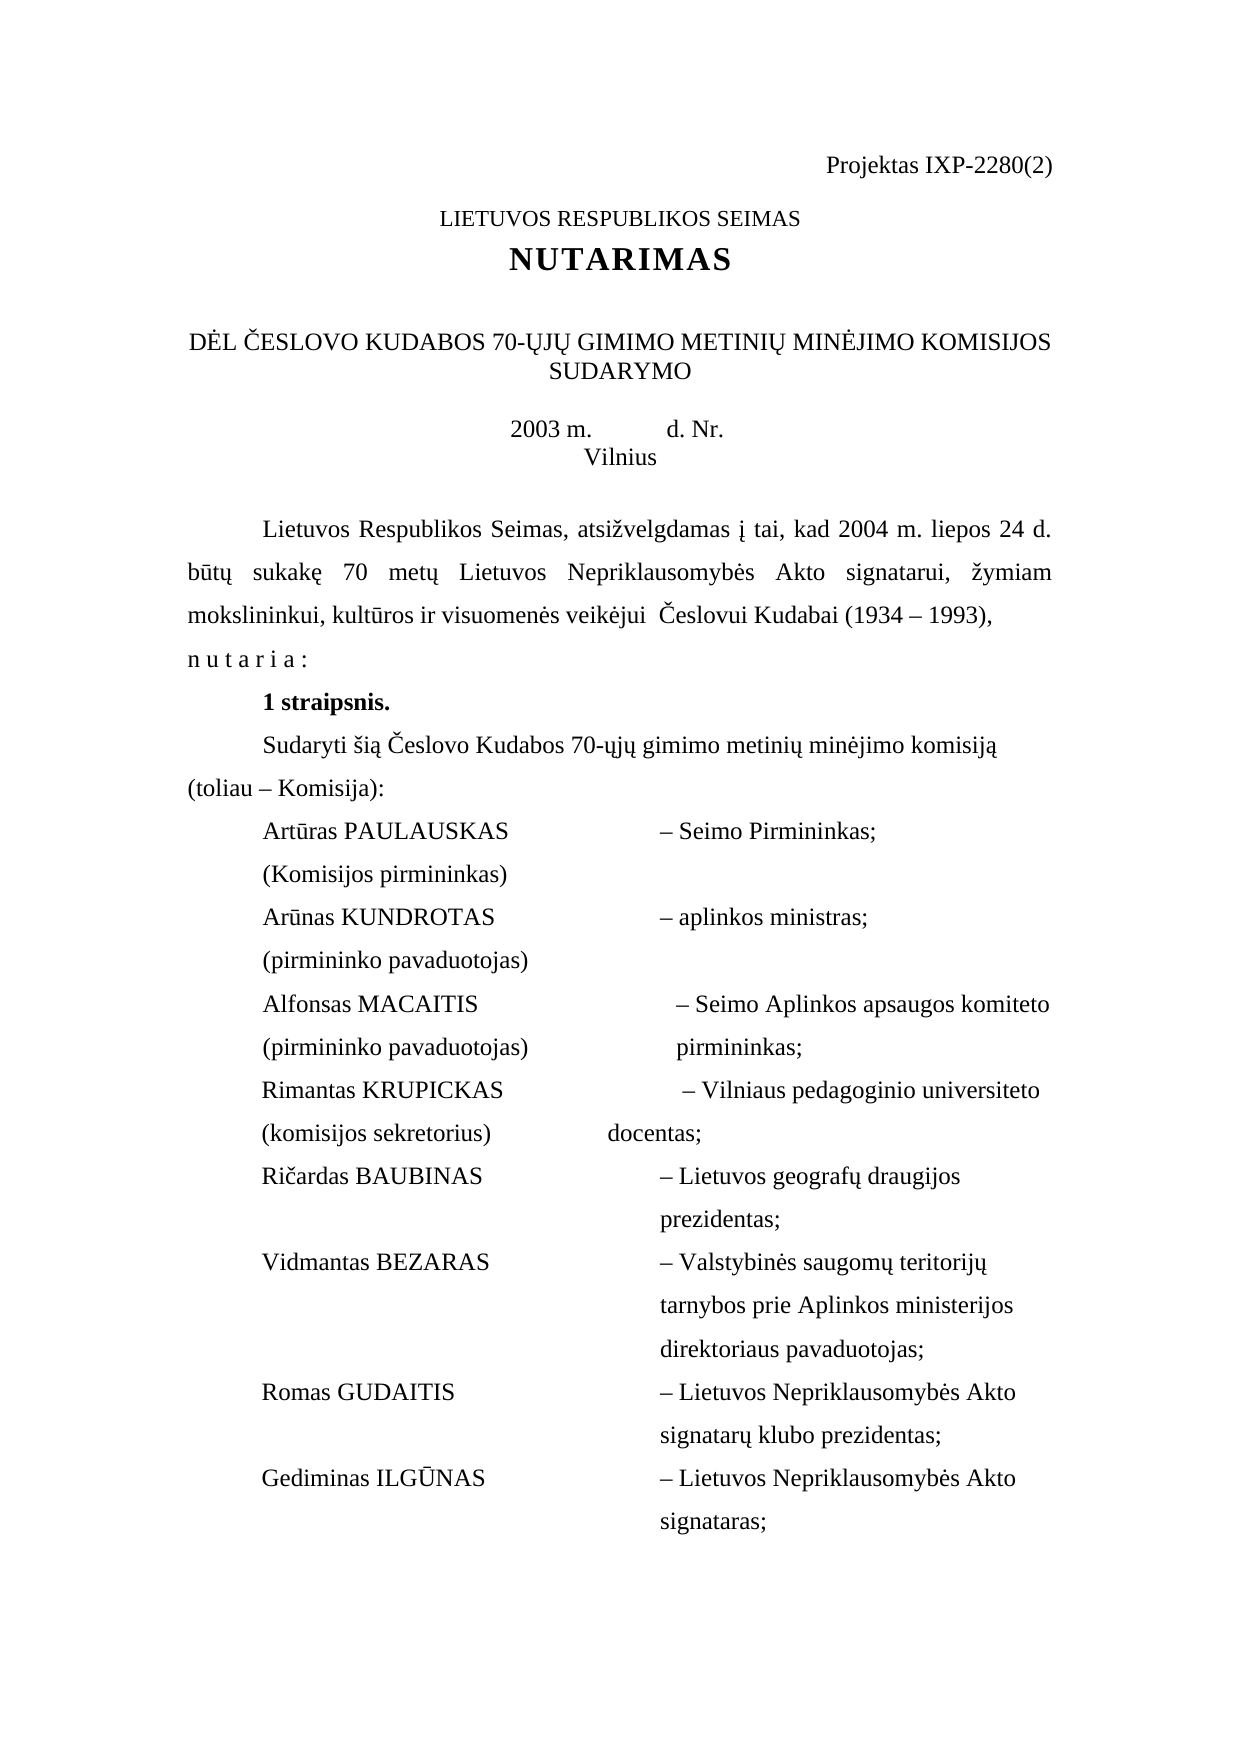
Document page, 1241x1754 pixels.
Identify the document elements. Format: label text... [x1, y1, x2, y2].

text (pirmininko pavaduotojas) [262, 946, 1053, 974]
text NUTARIMAS [187, 239, 1053, 277]
text Artūras PAULAUSKAS – Seimo Pirmininkas; [262, 816, 1053, 845]
text (pirmininko pavaduotojas) pirmininkas; [262, 1032, 1053, 1061]
text LIETUVOS RESPUBLIKOS SEIMAS [187, 205, 1053, 231]
text Romas GUDAITIS – Lietuvos Nepriklausomybės Akto signatarų klubo prezidentas; [261, 1377, 1053, 1449]
text Vidmantas BEZARAS – Valstybinės saugomų teritorijų tarnybos prie Aplinkos ministerijos direktoriaus pavaduotojas; [261, 1247, 1053, 1362]
text (komisijos sekretorius) docentas; [261, 1118, 1053, 1147]
text Alfonsas MACAITIS – Seimo Aplinkos apsaugos komiteto [262, 989, 1053, 1017]
text Gediminas ILGŪNAS – Lietuvos Nepriklausomybės Akto signataras; [261, 1463, 1053, 1535]
text DĖL ČESLOVO KUDABOS 70-ŲJŲ GIMIMO METINIŲ MINĖJIMO KOMISIJOS SUDARYMO [187, 327, 1053, 385]
text 1 straipsnis. [187, 687, 1053, 716]
text Ričardas BAUBINAS – Lietuvos geografų draugijos prezidentas; [261, 1161, 1053, 1233]
text Lietuvos Respublikos Seimas, atsižvelgdamas į tai, kad 2004 m. liepos 24 d. būtų sukakę 70 metų Lietuvos Nepriklausomybės Akto signatarui, žymiam mokslininkui, kultūros ir visuomenės veikėjui Česlovui Kudabai (1934 – 1993), [187, 514, 1053, 629]
text (Komisijos pirmininkas) [262, 859, 1053, 888]
text Rimantas KRUPICKAS – Vilniaus pedagoginio universiteto [261, 1075, 1053, 1104]
text 2003 m. d. Nr. Vilnius [187, 414, 1053, 471]
text n u t a r i a : [187, 644, 1053, 672]
text Projektas IXP-2280(2) [187, 150, 1053, 179]
text Sudaryti šią Česlovo Kudabos 70-ųjų gimimo metinių minėjimo komisiją (toliau – Komisija): [187, 730, 1053, 802]
text Arūnas KUNDROTAS – aplinkos ministras; [262, 902, 1053, 931]
